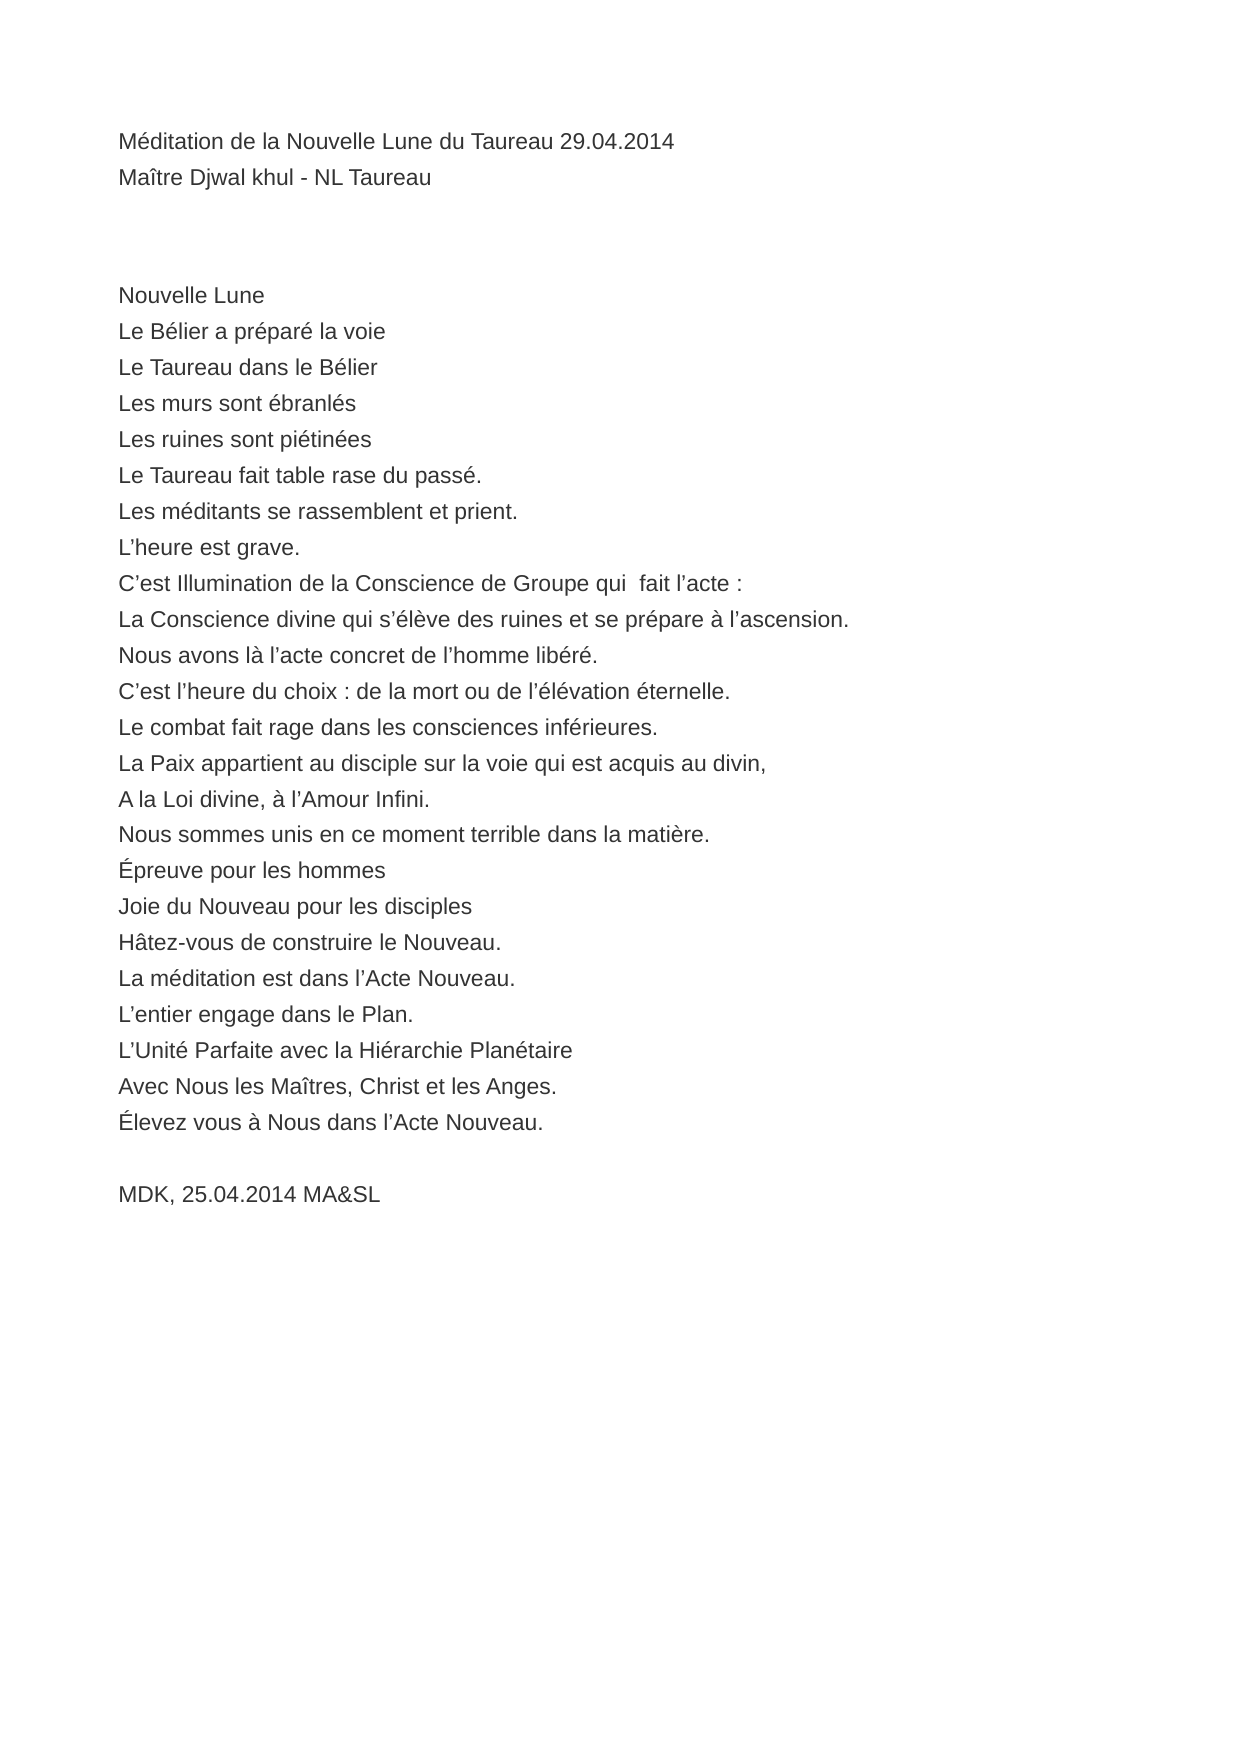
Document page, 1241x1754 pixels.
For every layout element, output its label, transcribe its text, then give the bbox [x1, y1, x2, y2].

text Élevez vous à Nous dans l’Acte Nouveau. [118, 1099, 1122, 1135]
text Maître Djwal khul - NL Taureau [118, 154, 1122, 190]
text La Paix appartient au disciple sur la voie qui est acquis au divin, [118, 740, 1122, 776]
text La Conscience divine qui s’élève des ruines et se prépare à l’ascension. [118, 596, 1122, 632]
text Joie du Nouveau pour les disciples [118, 884, 1122, 920]
text Méditation de la Nouvelle Lune du Taureau 29.04.2014 [118, 118, 1122, 154]
text Nous avons là l’acte concret de l’homme libéré. [118, 632, 1122, 668]
text Le Taureau dans le Bélier [118, 345, 1122, 381]
text MDK, 25.04.2014 MA&SL [118, 1171, 1122, 1207]
text La méditation est dans l’Acte Nouveau. [118, 956, 1122, 992]
text Les méditants se rassemblent et prient. [118, 488, 1122, 524]
text Hâtez-vous de construire le Nouveau. [118, 920, 1122, 956]
text C’est Illumination de la Conscience de Groupe qui fait l’acte : [118, 560, 1122, 596]
text Les murs sont ébranlés [118, 381, 1122, 417]
text Épreuve pour les hommes [118, 848, 1122, 884]
text Le Taureau fait table rase du passé. [118, 452, 1122, 488]
text Avec Nous les Maîtres, Christ et les Anges. [118, 1063, 1122, 1099]
text Nouvelle Lune [118, 273, 1122, 309]
text Le Bélier a préparé la voie [118, 309, 1122, 345]
text Le combat fait rage dans les consciences inférieures. [118, 704, 1122, 740]
text Les ruines sont piétinées [118, 417, 1122, 452]
text L’entier engage dans le Plan. [118, 992, 1122, 1027]
text L’heure est grave. [118, 524, 1122, 560]
text L’Unité Parfaite avec la Hiérarchie Planétaire [118, 1027, 1122, 1063]
text C’est l’heure du choix : de la mort ou de l’élévation éternelle. [118, 668, 1122, 704]
text Nous sommes unis en ce moment terrible dans la matière. [118, 812, 1122, 848]
text A la Loi divine, à l’Amour Infini. [118, 776, 1122, 812]
